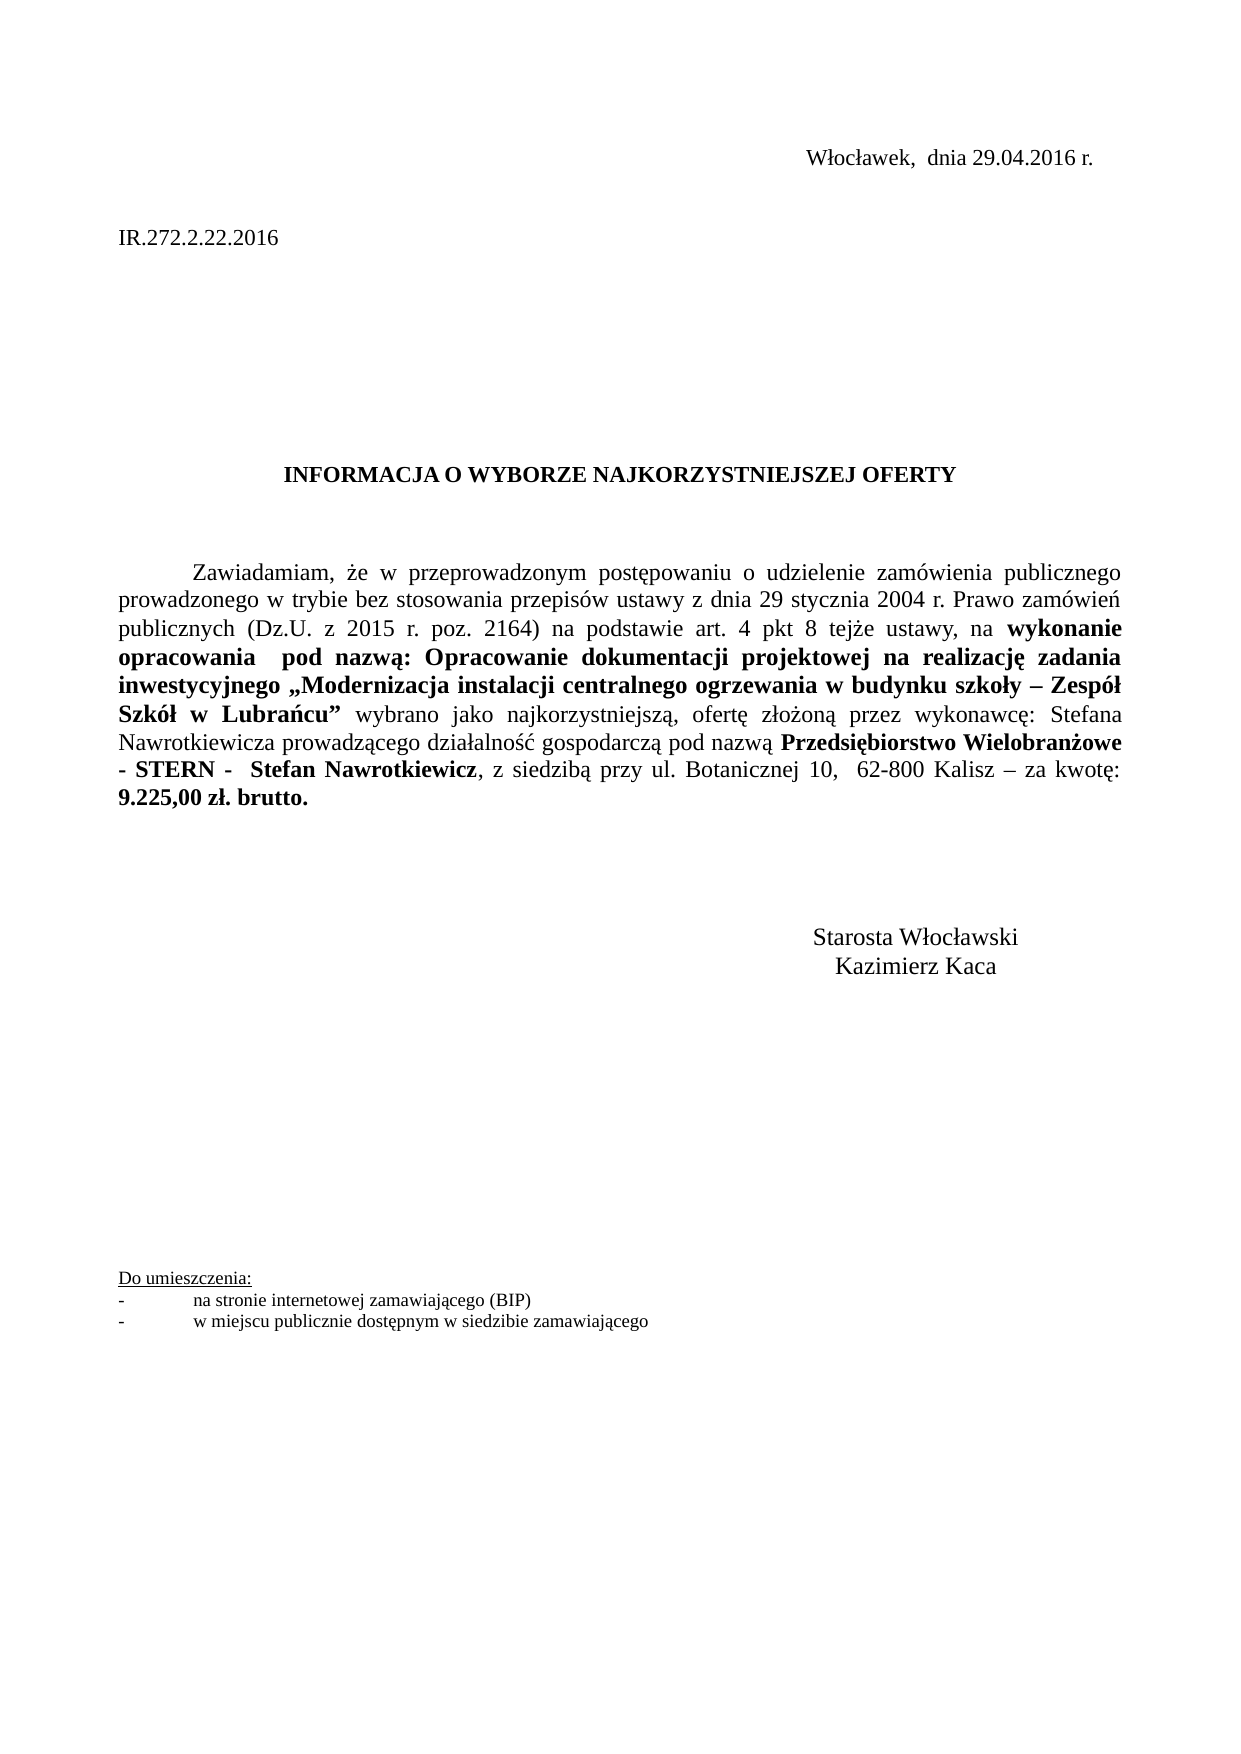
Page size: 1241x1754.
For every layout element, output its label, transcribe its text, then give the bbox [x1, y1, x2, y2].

subtitle IR.272.2.22.2016 [118, 223, 1122, 250]
list w miejscu publicznie dostępnym w siedzibie zamawiającego [118, 1310, 1122, 1332]
text Starosta Włocławski [635, 922, 1122, 951]
text INFORMACJA O WYBORZE NAJKORZYSTNIEJSZEJ OFERTY [118, 461, 1122, 487]
text Kazimierz Kaca [635, 951, 1122, 979]
subtitle Włocławek, dnia 29.04.2016 r. [118, 144, 1122, 171]
text Do umieszczenia: [118, 1267, 1122, 1289]
text Zawiadamiam, że w przeprowadzonym postępowaniu o udzielenie zamówienia publicznego prowadzonego w trybie bez stosowania przepisów ustawy z dnia 29 stycznia 2004 r. Prawo zamówień publicznych (Dz.U. z 2015 r. poz. 2164) na podstawie art. 4 pkt 8 tejże ustawy, na wykonanie opracowania pod nazwą: Opracowanie dokumentacji projektowej na realizację zadania inwestycyjnego „Modernizacja instalacji centralnego ogrzewania w budynku szkoły – Zespół Szkół w Lubrańcu” wybrano jako najkorzystniejszą, ofertę złożoną przez wykonawcę: Stefana Nawrotkiewicza prowadzącego działalność gospodarczą pod nazwą Przedsiębiorstwo Wielobranżowe - STERN - Stefan Nawrotkiewicz, z siedzibą przy ul. Botanicznej 10, 62-800 Kalisz – za kwotę: 9.225,00 zł. brutto. [118, 557, 1122, 811]
list na stronie internetowej zamawiającego (BIP) [118, 1289, 1122, 1310]
